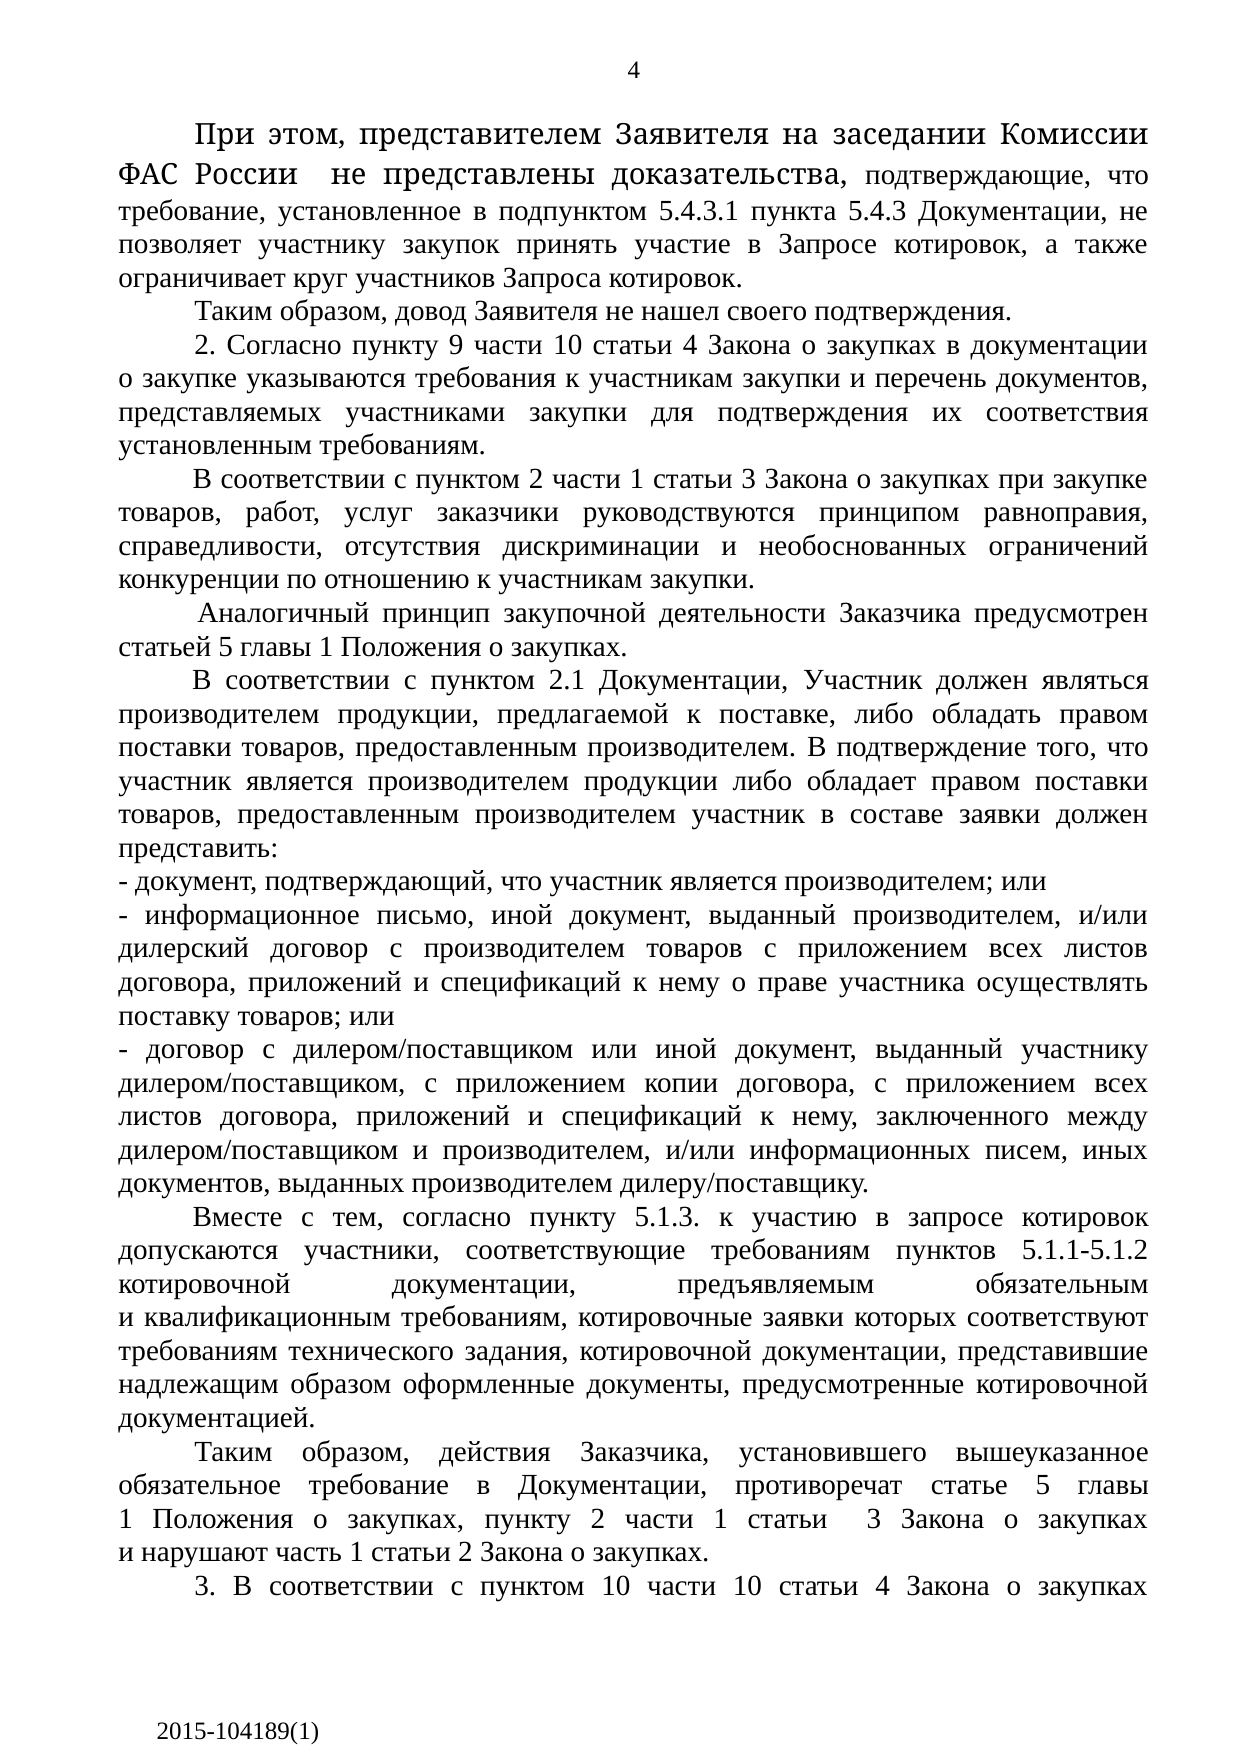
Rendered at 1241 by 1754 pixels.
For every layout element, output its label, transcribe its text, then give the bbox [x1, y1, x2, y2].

text - договор с дилером/поставщиком или иной документ, выданный участнику дилером/поставщиком, с приложением копии договора, с приложением всех листов договора, приложений и спецификаций к нему, заключенного между дилером/поставщиком и производителем, и/или информационных писем, иных документов, выданных производителем дилеру/поставщику. [118, 1031, 1149, 1199]
text 2. Согласно пункту 9 части 10 статьи 4 Закона о закупках в документации о закупке указываются требования к участникам закупки и перечень документов, представляемых участниками закупки для подтверждения их соответствия установленным требованиям. [118, 327, 1149, 461]
text - информационное письмо, иной документ, выданный производителем, и/или дилерский договор с производителем товаров с приложением всех листов договора, приложений и спецификаций к нему о праве участника осуществлять поставку товаров; или [118, 897, 1149, 1031]
text 3. В соответствии с пунктом 10 части 10 статьи 4 Закона о закупках [118, 1568, 1149, 1601]
text При этом, представителем Заявителя на заседании Комиссии ФАС России не представлены доказательства, подтверждающие, что требование, установленное в подпунктом 5.4.3.1 пункта 5.4.3 Документации, не позволяет участнику закупок принять участие в Запросе котировок, а также ограничивает круг участников Запроса котировок. [118, 113, 1149, 293]
text В соответствии с пунктом 2 части 1 статьи 3 Закона о закупках при закупке товаров, работ, услуг заказчики руководствуются принципом равноправия, справедливости, отсутствия дискриминации и необоснованных ограничений конкуренции по отношению к участникам закупки. [118, 461, 1149, 595]
text - документ, подтверждающий, что участник является производителем; или [118, 863, 1149, 897]
text Вместе с тем, согласно пункту 5.1.3. к участию в запросе котировок допускаются участники, соответствующие требованиям пунктов 5.1.1-5.1.2 котировочной документации, предъявляемым обязательным и квалификационным требованиям, котировочные заявки которых соответствуют требованиям технического задания, котировочной документации, представившие надлежащим образом оформленные документы, предусмотренные котировочной документацией. [118, 1199, 1149, 1434]
text Таким образом, довод Заявителя не нашел своего подтверждения. [118, 293, 1149, 327]
text Таким образом, действия Заказчика, установившего вышеуказанное обязательное требование в Документации, противоречат статье 5 главы 1 Положения о закупках, пункту 2 части 1 статьи 3 Закона о закупках и нарушают часть 1 статьи 2 Закона о закупках. [118, 1434, 1149, 1568]
text Аналогичный принцип закупочной деятельности Заказчика предусмотрен статьей 5 главы 1 Положения о закупках. [118, 595, 1149, 662]
text В соответствии с пунктом 2.1 Документации, Участник должен являться производителем продукции, предлагаемой к поставке, либо обладать правом поставки товаров, предоставленным производителем. В подтверждение того, что участник является производителем продукции либо обладает правом поставки товаров, предоставленным производителем участник в составе заявки должен представить: [118, 662, 1149, 863]
